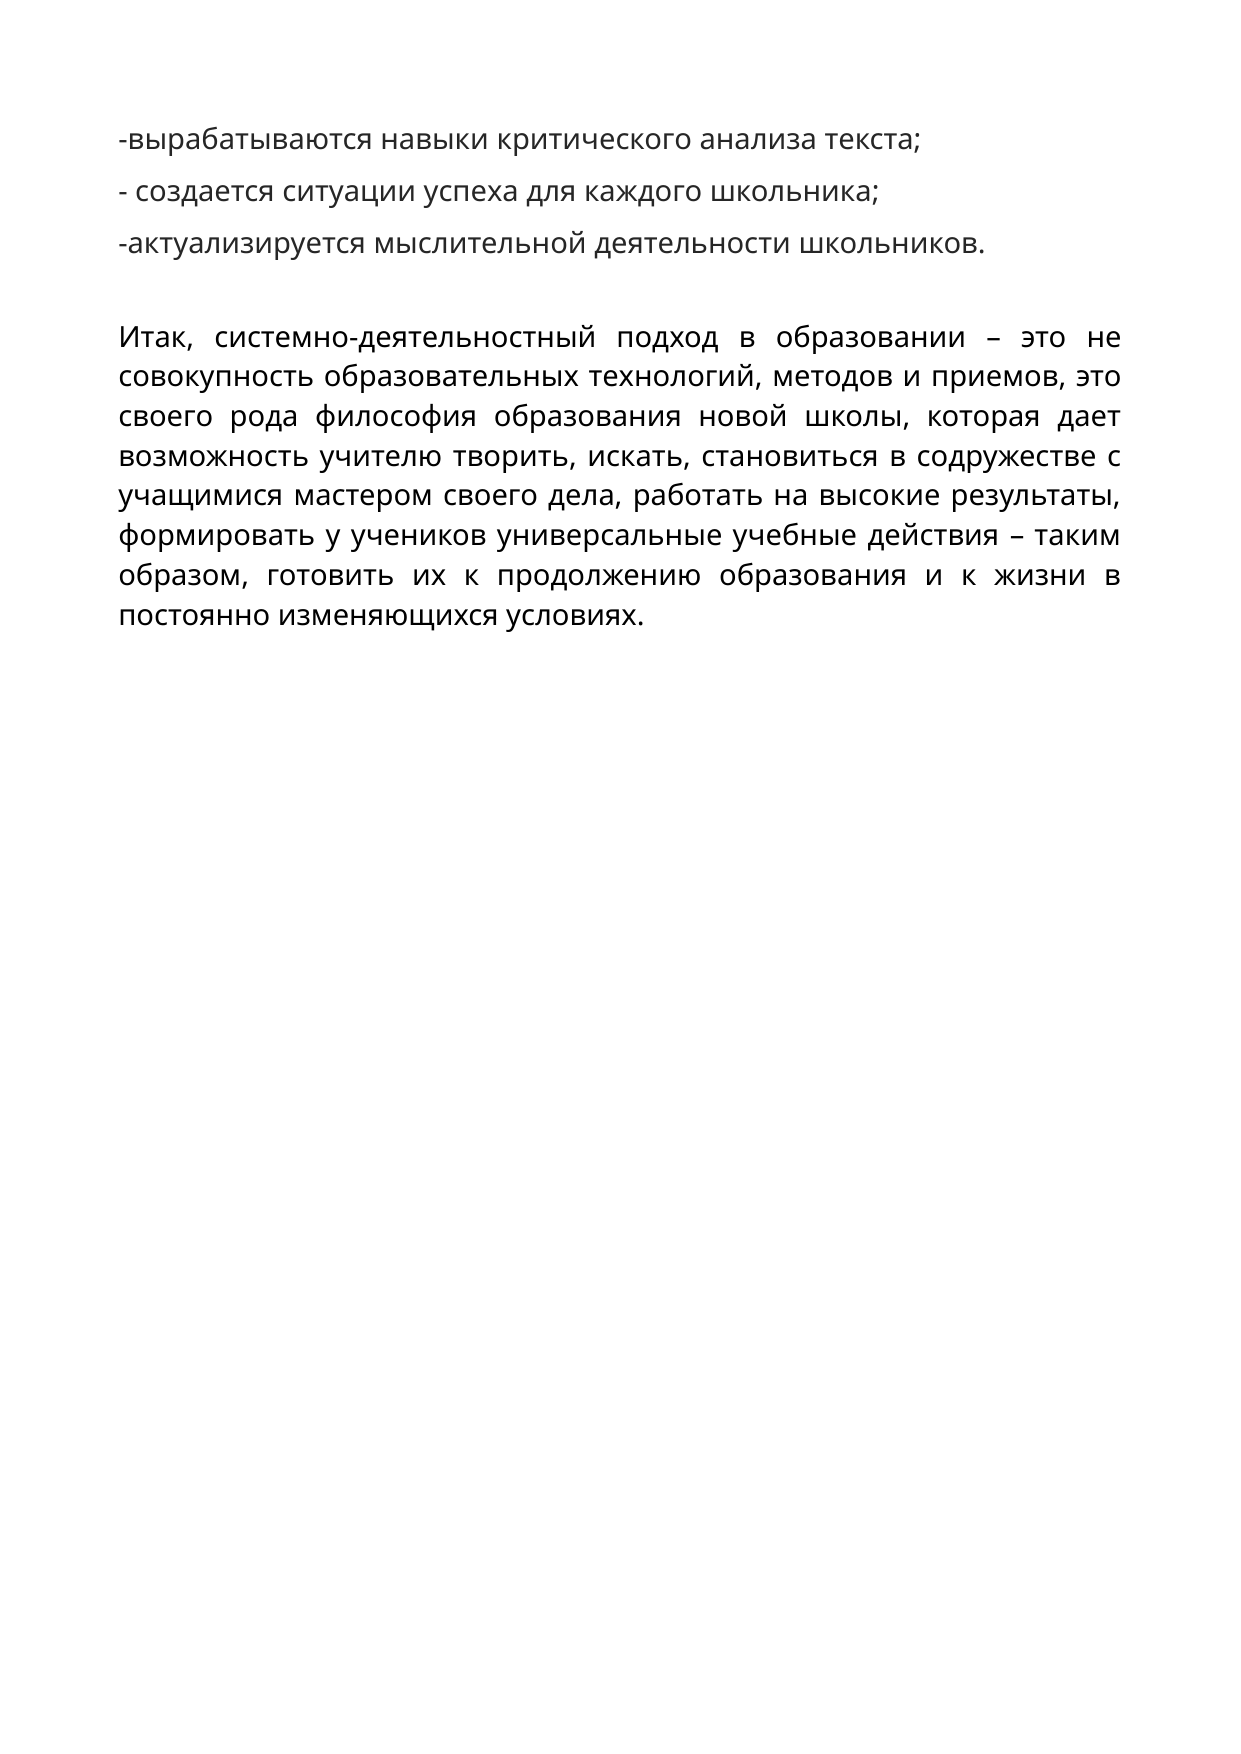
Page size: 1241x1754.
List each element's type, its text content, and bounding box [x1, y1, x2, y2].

text - создается ситуации успеха для каждого школьника; [118, 170, 1122, 210]
text -актуализируется мыслительной деятельности школьников. [118, 222, 1122, 262]
text Итак, системно-деятельностный подход в образовании – это не совокупность образовательных технологий, методов и приемов, это своего рода философия образования новой школы, которая дает возможность учителю творить, искать, становиться в содружестве с учащимися мастером своего дела, работать на высокие результаты, формировать у учеников универсальные учебные действия – таким образом, готовить их к продолжению образования и к жизни в постоянно изменяющихся условиях. [118, 316, 1122, 633]
text -вырабатываются навыки критического анализа текста; [118, 118, 1122, 158]
